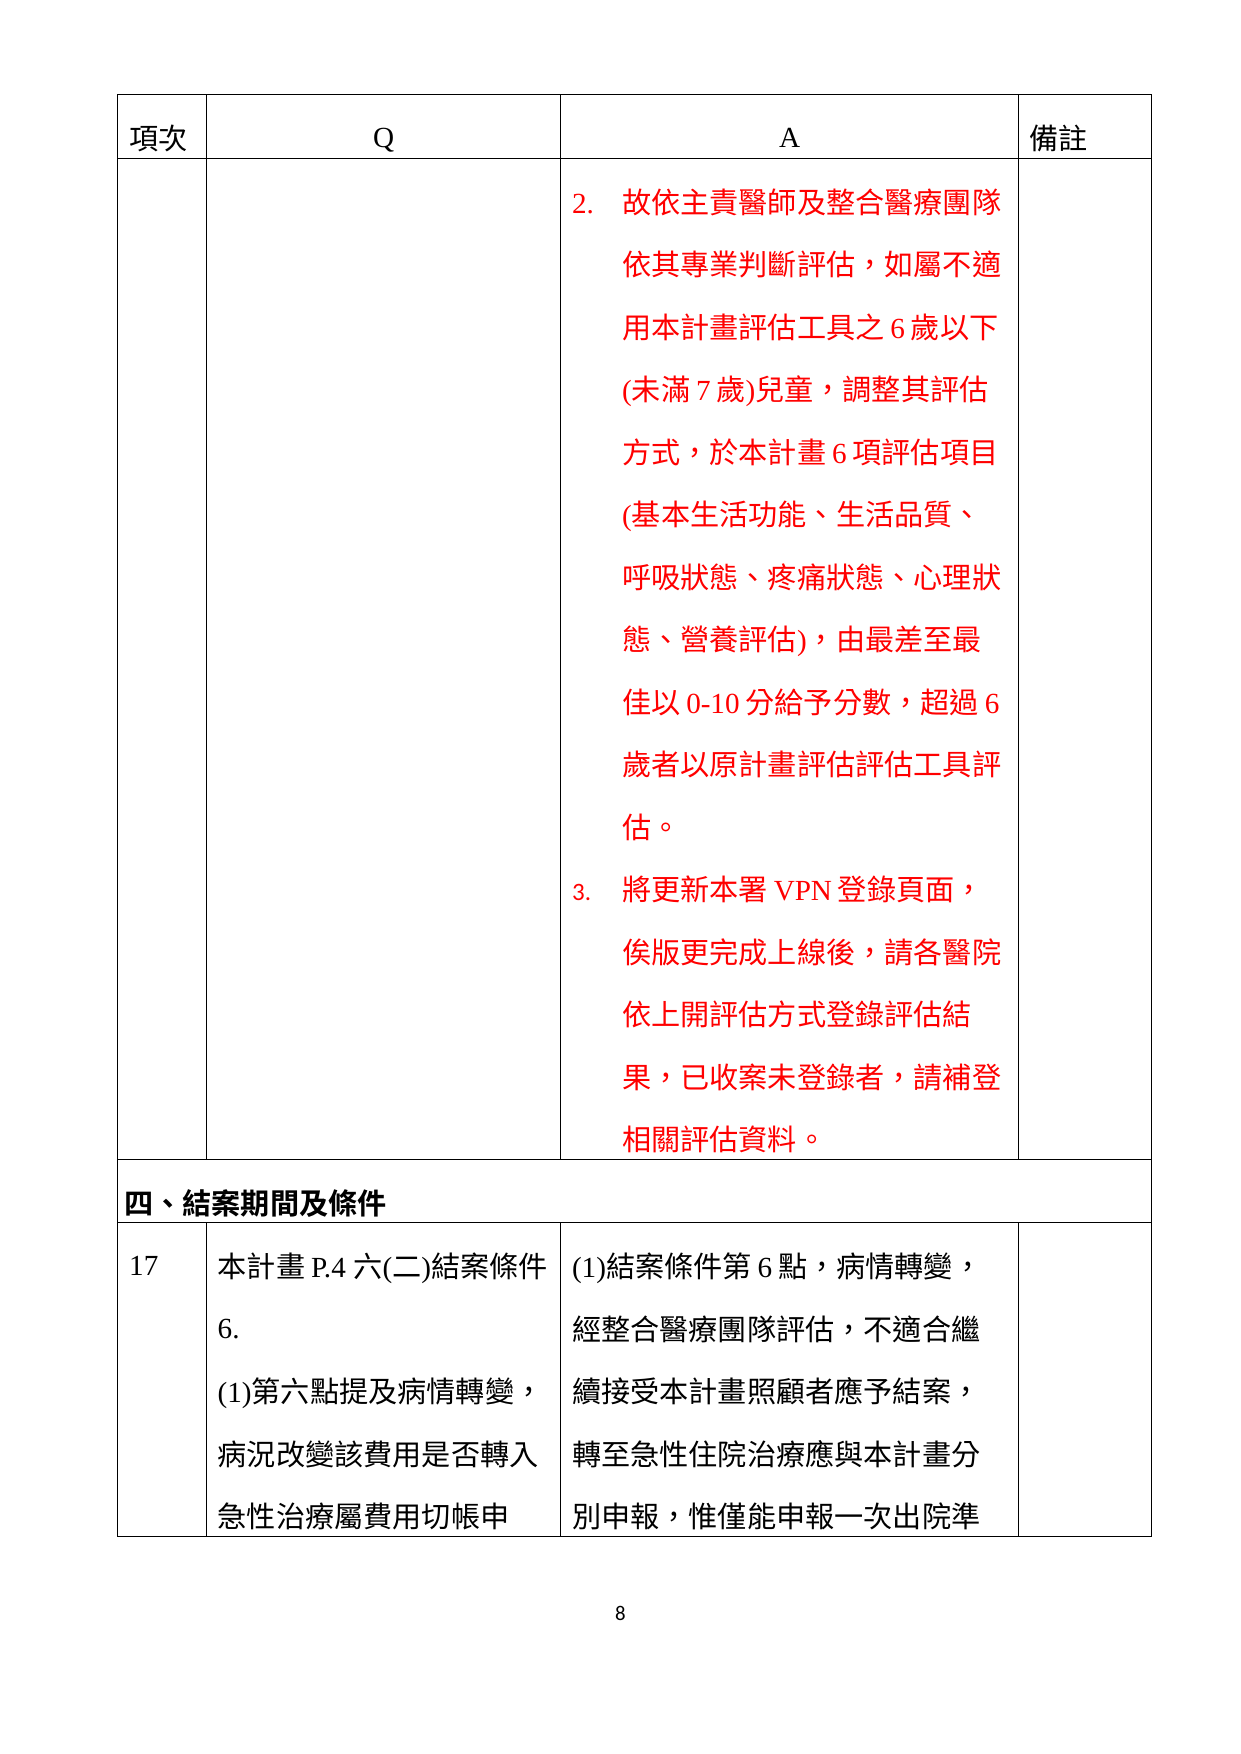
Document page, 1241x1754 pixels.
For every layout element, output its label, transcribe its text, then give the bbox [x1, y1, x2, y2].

table_cell [118, 159, 206, 1159]
table_cell [1019, 159, 1151, 1159]
table_cell 17 [118, 1223, 206, 1536]
table_cell 參考各兒科相關醫學會及醫院提供實務建議，並考量部份建議量表涉及版權問題，及臺灣兒科醫學會之意見略以：(一)兒童期COVID-19感染後的長期症狀及如何追蹤仍無共識。(二)兒童期因各年齡層功能差異大，生活功能等各項評估，多數未有一致看法。 故依主責醫師及整合醫療團隊依其專業判斷評估，如屬不適用本計畫評估工具之6歲以下(未滿7歲)兒童，調整其評估方式，於本計畫6項評估項目(基本生活功能、生活品質、呼吸狀態、疼痛狀態、心理狀態、營養評估)，由最差至最佳以0-10分給予分數，超過6歲者以原計畫評估評估工具評估。 將更新本署VPN登錄頁面，俟版更完成上線後，請各醫院依上開評估方式登錄評估結果，已收案未登錄者，請補登相關評估資料。 [561, 159, 1018, 1159]
table_header Q [207, 95, 560, 158]
table_header 項次 [118, 95, 206, 158]
table_cell [207, 159, 560, 1159]
table_header 備註 [1019, 95, 1151, 158]
table_cell (1)結案條件第6點，病情轉變，經整合醫療團隊評估，不適合繼續接受本計畫照顧者應予結案，轉至急性住院治療應與本計畫分別申報，惟僅能申報一次出院準 [561, 1223, 1018, 1536]
table_header A [561, 95, 1018, 158]
table_cell [1019, 1223, 1151, 1536]
table_cell 本計畫P.4 六(二)結案條件 6. (1)第六點提及病情轉變，病況改變該費用是否轉入急性治療屬費用切帳申 [207, 1223, 560, 1536]
table_cell 四、結案期間及條件 [118, 1160, 1151, 1222]
